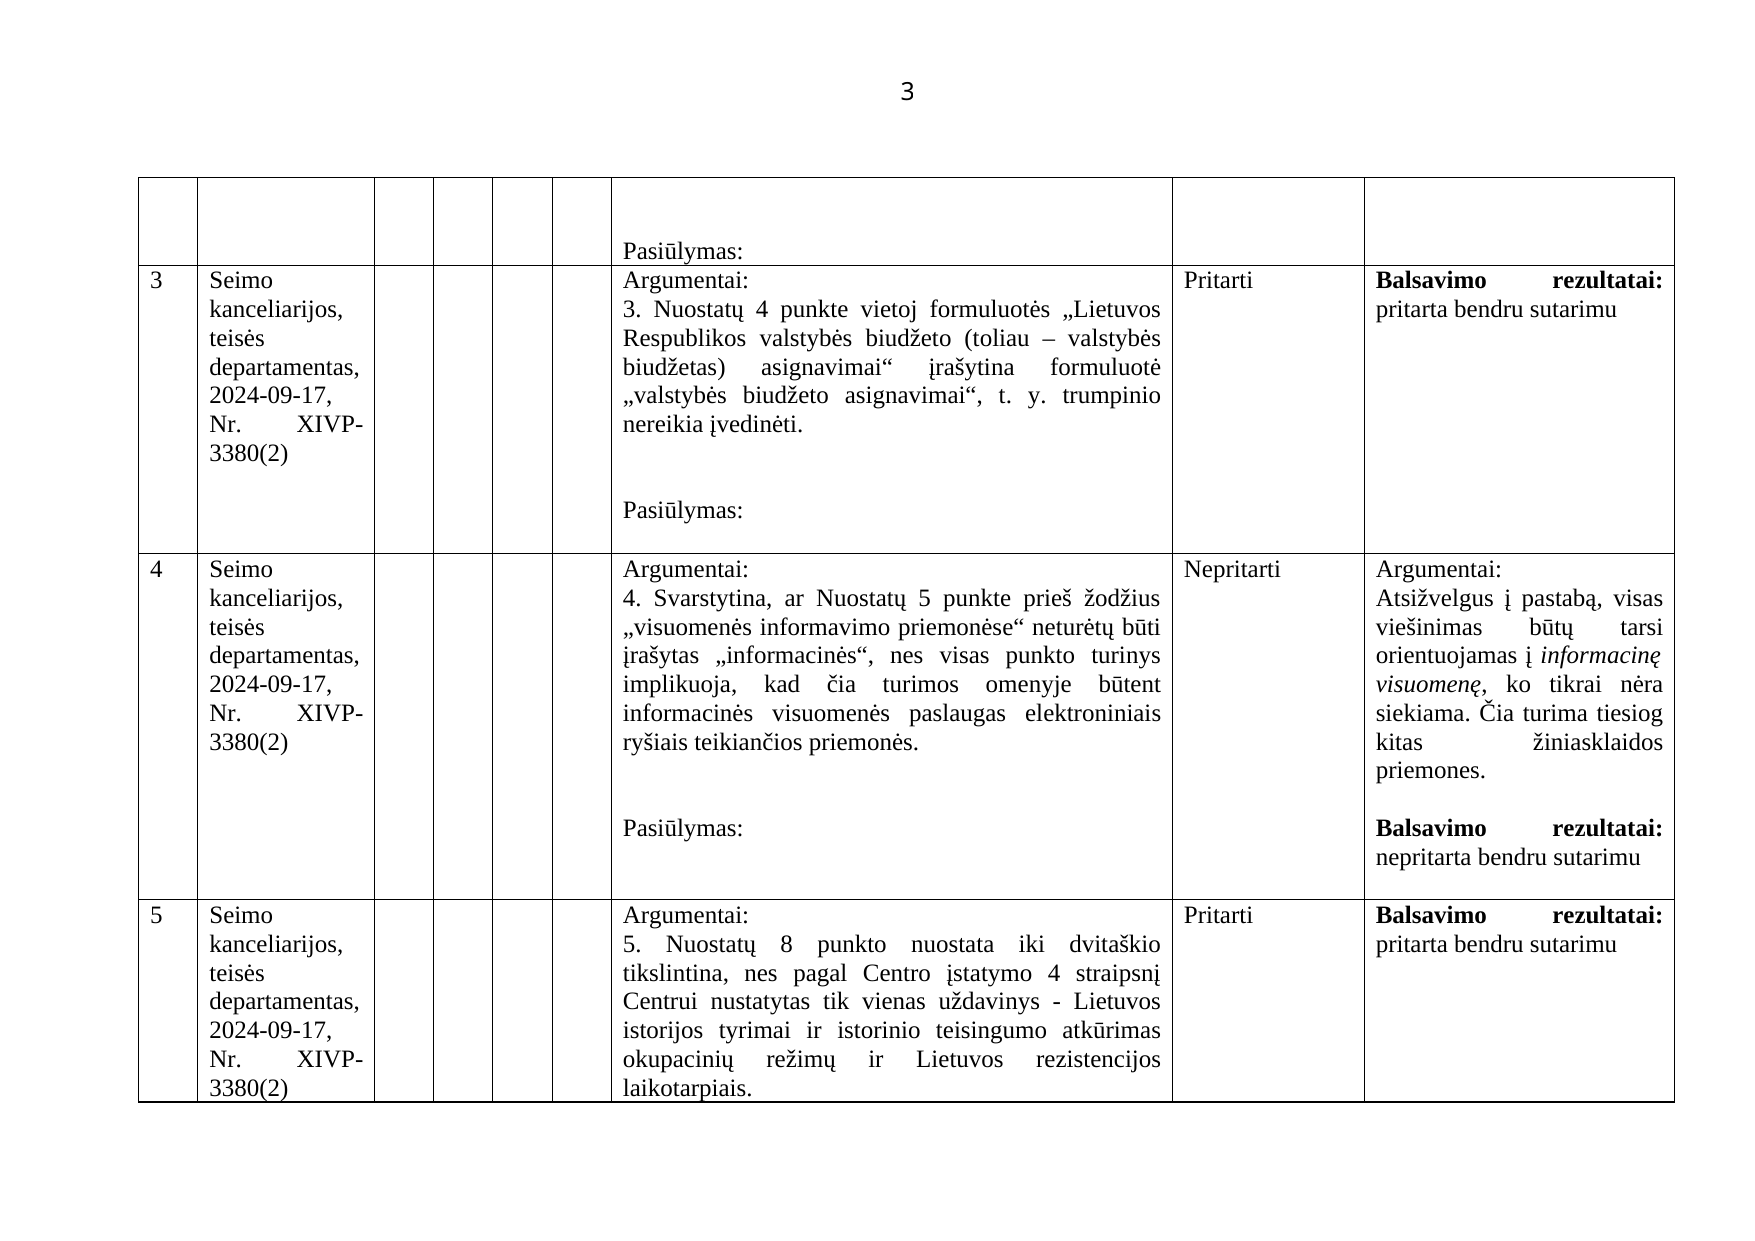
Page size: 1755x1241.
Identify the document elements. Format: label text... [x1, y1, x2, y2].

table_cell [493, 266, 552, 553]
table_cell [198, 178, 374, 264]
table_cell [1365, 178, 1674, 264]
table_cell Pritarti [1173, 266, 1364, 553]
table_cell [434, 266, 492, 553]
table_cell [139, 178, 197, 264]
table_cell Seimo kanceliarijos, teisės departamentas, 2024-09-17, Nr. XIVP-3380(2) [198, 554, 374, 899]
table_cell [493, 900, 552, 1101]
table_cell [375, 554, 433, 899]
table_cell [434, 900, 492, 1101]
table_cell 4 [139, 554, 197, 899]
table_cell Balsavimo rezultatai: pritarta bendru sutarimu [1365, 266, 1674, 553]
table_cell Pasiūlymas: [612, 178, 1172, 264]
table_cell [434, 554, 492, 899]
table_cell [493, 554, 552, 899]
table_cell Pritarti [1173, 900, 1364, 1101]
table_cell Seimo kanceliarijos, teisės departamentas, 2024-09-17, Nr. XIVP-3380(2) [198, 266, 374, 553]
table_cell Argumentai: 5. Nuostatų 8 punkto nuostata iki dvitaškio tikslintina, nes pagal Centro įstatymo 4 straipsnį Centrui nustatytas tik vienas uždavinys - Lietuvos istorijos tyrimai ir istorinio teisingumo atkūrimas okupacinių režimų ir Lietuvos rezistencijos laikotarpiais. [612, 900, 1172, 1101]
table_cell [1173, 178, 1364, 264]
table_cell [553, 266, 611, 553]
table_cell Nepritarti [1173, 554, 1364, 899]
table_cell [553, 900, 611, 1101]
table_cell Argumentai: Atsižvelgus į pastabą, visas viešinimas būtų tarsi orientuojamas į informacinę visuomenę, ko tikrai nėra siekiama. Čia turima tiesiog kitas žiniasklaidos priemones. Balsavimo rezultatai: nepritarta bendru sutarimu [1365, 554, 1674, 899]
table_cell [553, 178, 611, 264]
table_cell Argumentai: 3. Nuostatų 4 punkte vietoj formuluotės „Lietuvos Respublikos valstybės biudžeto (toliau – valstybės biudžetas) asignavimai“ įrašytina formuluotė „valstybės biudžeto asignavimai“, t. y. trumpinio nereikia įvedinėti. Pasiūlymas: [612, 266, 1172, 553]
table_cell 3 [139, 266, 197, 553]
table_cell Balsavimo rezultatai: pritarta bendru sutarimu [1365, 900, 1674, 1101]
table_cell 5 [139, 900, 197, 1101]
table_cell Argumentai: 4. Svarstytina, ar Nuostatų 5 punkte prieš žodžius „visuomenės informavimo priemonėse“ neturėtų būti įrašytas „informacinės“, nes visas punkto turinys implikuoja, kad čia turimos omenyje būtent informacinės visuomenės paslaugas elektroniniais ryšiais teikiančios priemonės. Pasiūlymas: [612, 554, 1172, 899]
table_cell [493, 178, 552, 264]
table_cell [553, 554, 611, 899]
table_cell [375, 178, 433, 264]
table_cell [375, 266, 433, 553]
table_cell [375, 900, 433, 1101]
table_cell Seimo kanceliarijos, teisės departamentas, 2024-09-17, Nr. XIVP-3380(2) [198, 900, 374, 1101]
table_cell [434, 178, 492, 264]
